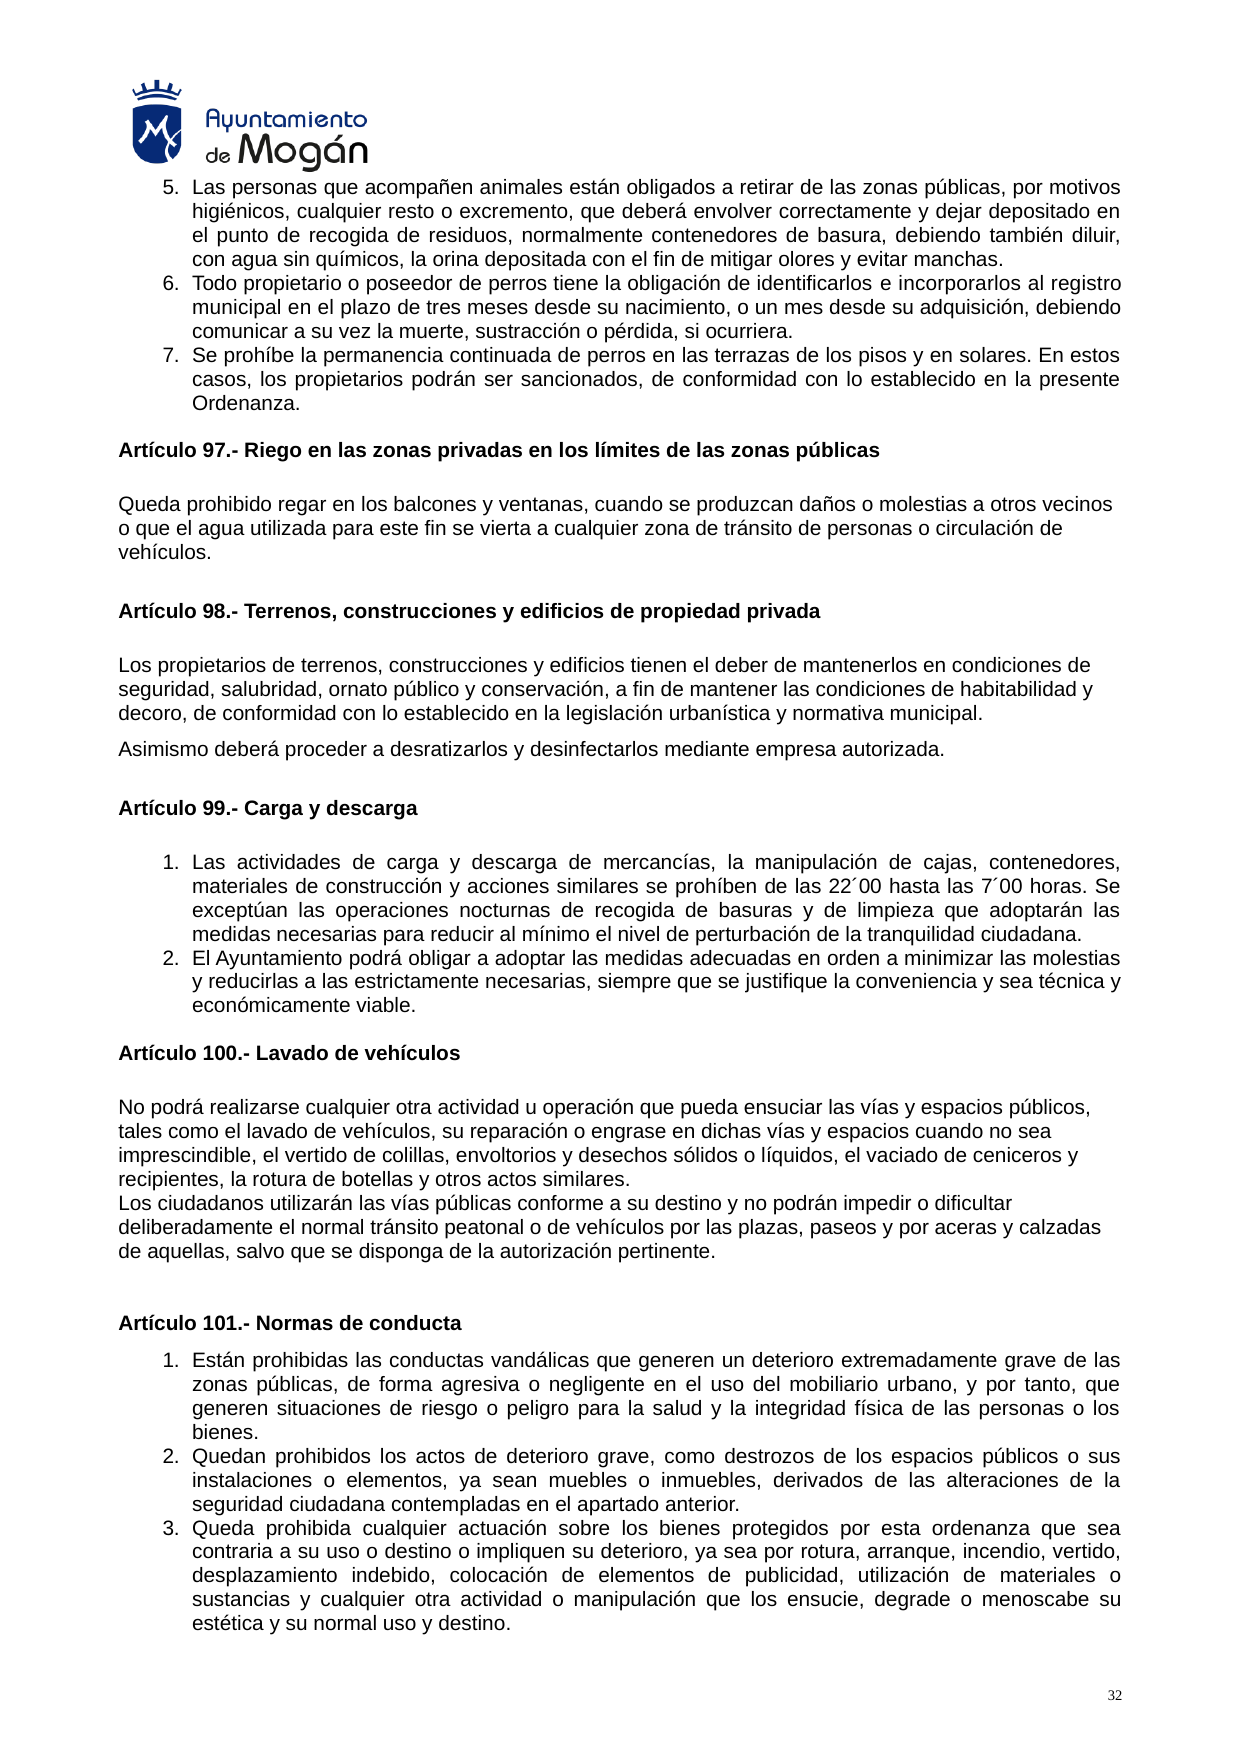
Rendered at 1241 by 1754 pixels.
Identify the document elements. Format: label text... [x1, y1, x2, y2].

list Las actividades de carga y descarga de mercancías, la manipulación de cajas, contenedores, materiales de construcción y acciones similares se prohíben de las 22´00 hasta las 7´00 horas. Se exceptúan las operaciones nocturnas de recogida de basuras y de limpieza que adoptarán las medidas necesarias para reducir al mínimo el nivel de perturbación de la tranquilidad ciudadana. [162, 849, 1122, 945]
text Queda prohibido regar en los balcones y ventanas, cuando se produzcan daños o molestias a otros vecinos o que el agua utilizada para este fin se vierta a cualquier zona de tránsito de personas o circulación de vehículos. [118, 492, 1122, 564]
list Todo propietario o poseedor de perros tiene la obligación de identificarlos e incorporarlos al registro municipal en el plazo de tres meses desde su nacimiento, o un mes desde su adquisición, debiendo comunicar a su vez la muerte, sustracción o pérdida, si ocurriera. [162, 271, 1122, 342]
list Quedan prohibidos los actos de deterioro grave, como destrozos de los espacios públicos o sus instalaciones o elementos, ya sean muebles o inmuebles, derivados de las alteraciones de la seguridad ciudadana contempladas en el apartado anterior. [162, 1443, 1122, 1515]
text Los propietarios de terrenos, construcciones y edificios tienen el deber de mantenerlos en condiciones de seguridad, salubridad, ornato público y conservación, a fin de mantener las condiciones de habitabilidad y decoro, de conformidad con lo establecido en la legislación urbanística y normativa municipal. [118, 653, 1122, 725]
text No podrá realizarse cualquier otra actividad u operación que pueda ensuciar las vías y espacios públicos, tales como el lavado de vehículos, su reparación o engrase en dichas vías y espacios cuando no sea imprescindible, el vertido de colillas, envoltorios y desechos sólidos o líquidos, el vaciado de ceniceros y recipientes, la rotura de botellas y otros actos similares. [118, 1095, 1122, 1191]
list Queda prohibida cualquier actuación sobre los bienes protegidos por esta ordenanza que sea contraria a su uso o destino o impliquen su deterioro, ya sea por rotura, arranque, incendio, vertido, desplazamiento indebido, colocación de elementos de publicidad, utilización de materiales o sustancias y cualquier otra actividad o manipulación que los ensucie, degrade o menoscabe su estética y su normal uso y destino. [162, 1515, 1122, 1635]
picture [117, 58, 385, 190]
subtitle Artículo 101.- Normas de conducta [118, 1311, 1122, 1335]
list El Ayuntamiento podrá obligar a adoptar las medidas adecuadas en orden a minimizar las molestias y reducirlas a las estrictamente necesarias, siempre que se justifique la conveniencia y sea técnica y económicamente viable. [162, 945, 1122, 1017]
text Los ciudadanos utilizarán las vías públicas conforme a su destino y no podrán impedir o dificultar deliberadamente el normal tránsito peatonal o de vehículos por las plazas, paseos y por aceras y calzadas de aquellas, salvo que se disponga de la autorización pertinente. [118, 1191, 1122, 1262]
list Las personas que acompañen animales están obligados a retirar de las zonas públicas, por motivos higiénicos, cualquier resto o excremento, que deberá envolver correctamente y dejar depositado en el punto de recogida de residuos, normalmente contenedores de basura, debiendo también diluir, con agua sin químicos, la orina depositada con el fin de mitigar olores y evitar manchas. [162, 175, 1122, 271]
subtitle Artículo 98.- Terrenos, construcciones y edificios de propiedad privada [118, 599, 1122, 623]
subtitle Artículo 97.- Riego en las zonas privadas en los límites de las zonas públicas [118, 438, 1122, 462]
subtitle Artículo 99.- Carga y descarga [118, 796, 1122, 820]
list Se prohíbe la permanencia continuada de perros en las terrazas de los pisos y en solares. En estos casos, los propietarios podrán ser sancionados, de conformidad con lo establecido en la presente Ordenanza. [162, 342, 1122, 414]
subtitle Artículo 100.- Lavado de vehículos [118, 1041, 1122, 1065]
list Están prohibidas las conductas vandálicas que generen un deterioro extremadamente grave de las zonas públicas, de forma agresiva o negligente en el uso del mobiliario urbano, y por tanto, que generen situaciones de riesgo o peligro para la salud y la integridad física de las personas o los bienes. [162, 1348, 1122, 1443]
text Asimismo deberá proceder a desratizarlos y desinfectarlos mediante empresa autorizada. [118, 736, 1122, 760]
